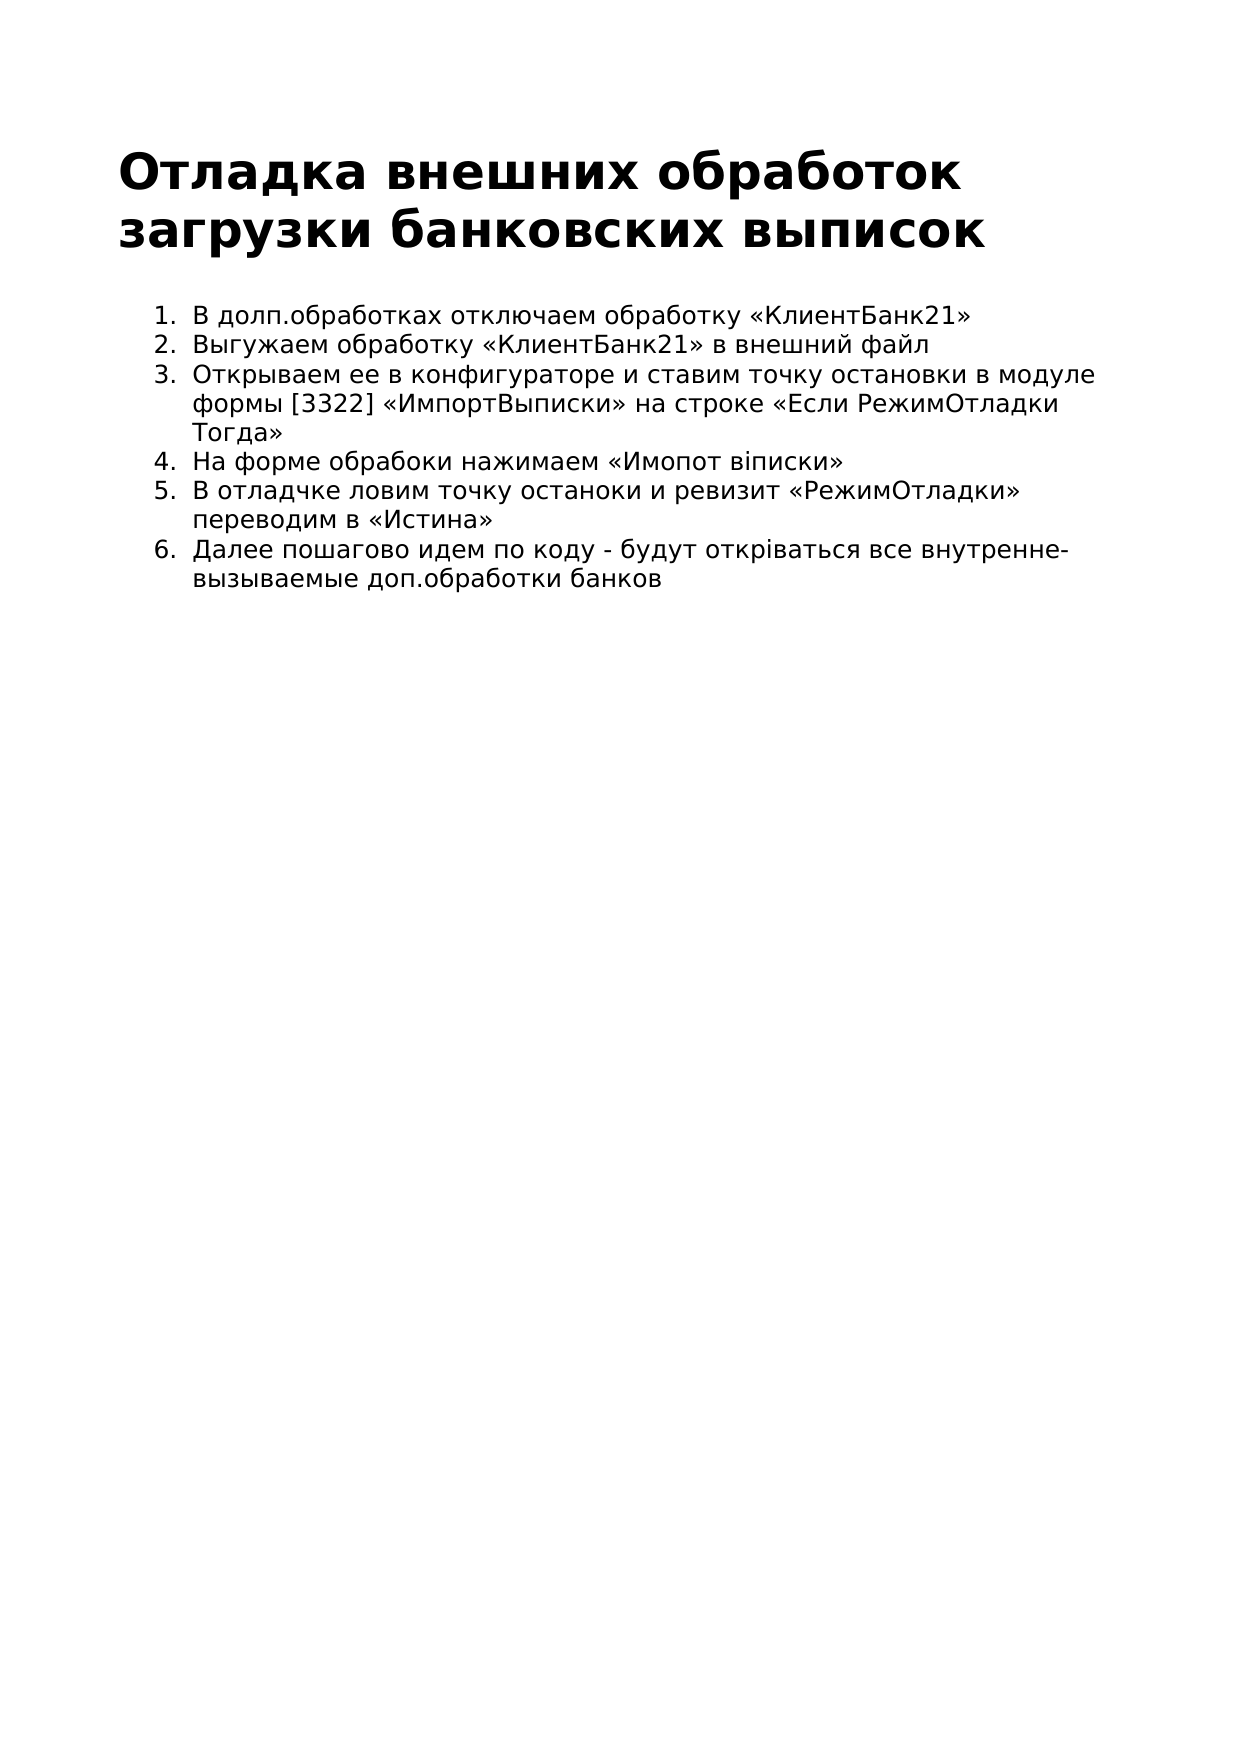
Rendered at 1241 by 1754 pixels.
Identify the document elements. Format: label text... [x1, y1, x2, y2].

list В отладчке ловим точку останоки и ревизит «РежимОтладки» переводим в «Истина» [177, 477, 1122, 535]
list Открываем ее в конфигураторе и ставим точку остановки в модуле формы [3322] «ИмпортВыписки» на строке «Если РежимОтладки Тогда» [177, 360, 1122, 447]
subtitle Отладка внешних обработок загрузки банковских выписок [118, 143, 1122, 259]
list Выгужаем обработку «КлиентБанк21» в внешний файл [177, 331, 1122, 360]
list В долп.обработках отключаем обработку «КлиентБанк21» [177, 302, 1122, 331]
list На форме обрабоки нажимаем «Имопот віписки» [177, 447, 1122, 477]
list Далее пошагово идем по коду - будут откріваться все внутренне-вызываемые доп.обработки банков [177, 535, 1122, 593]
